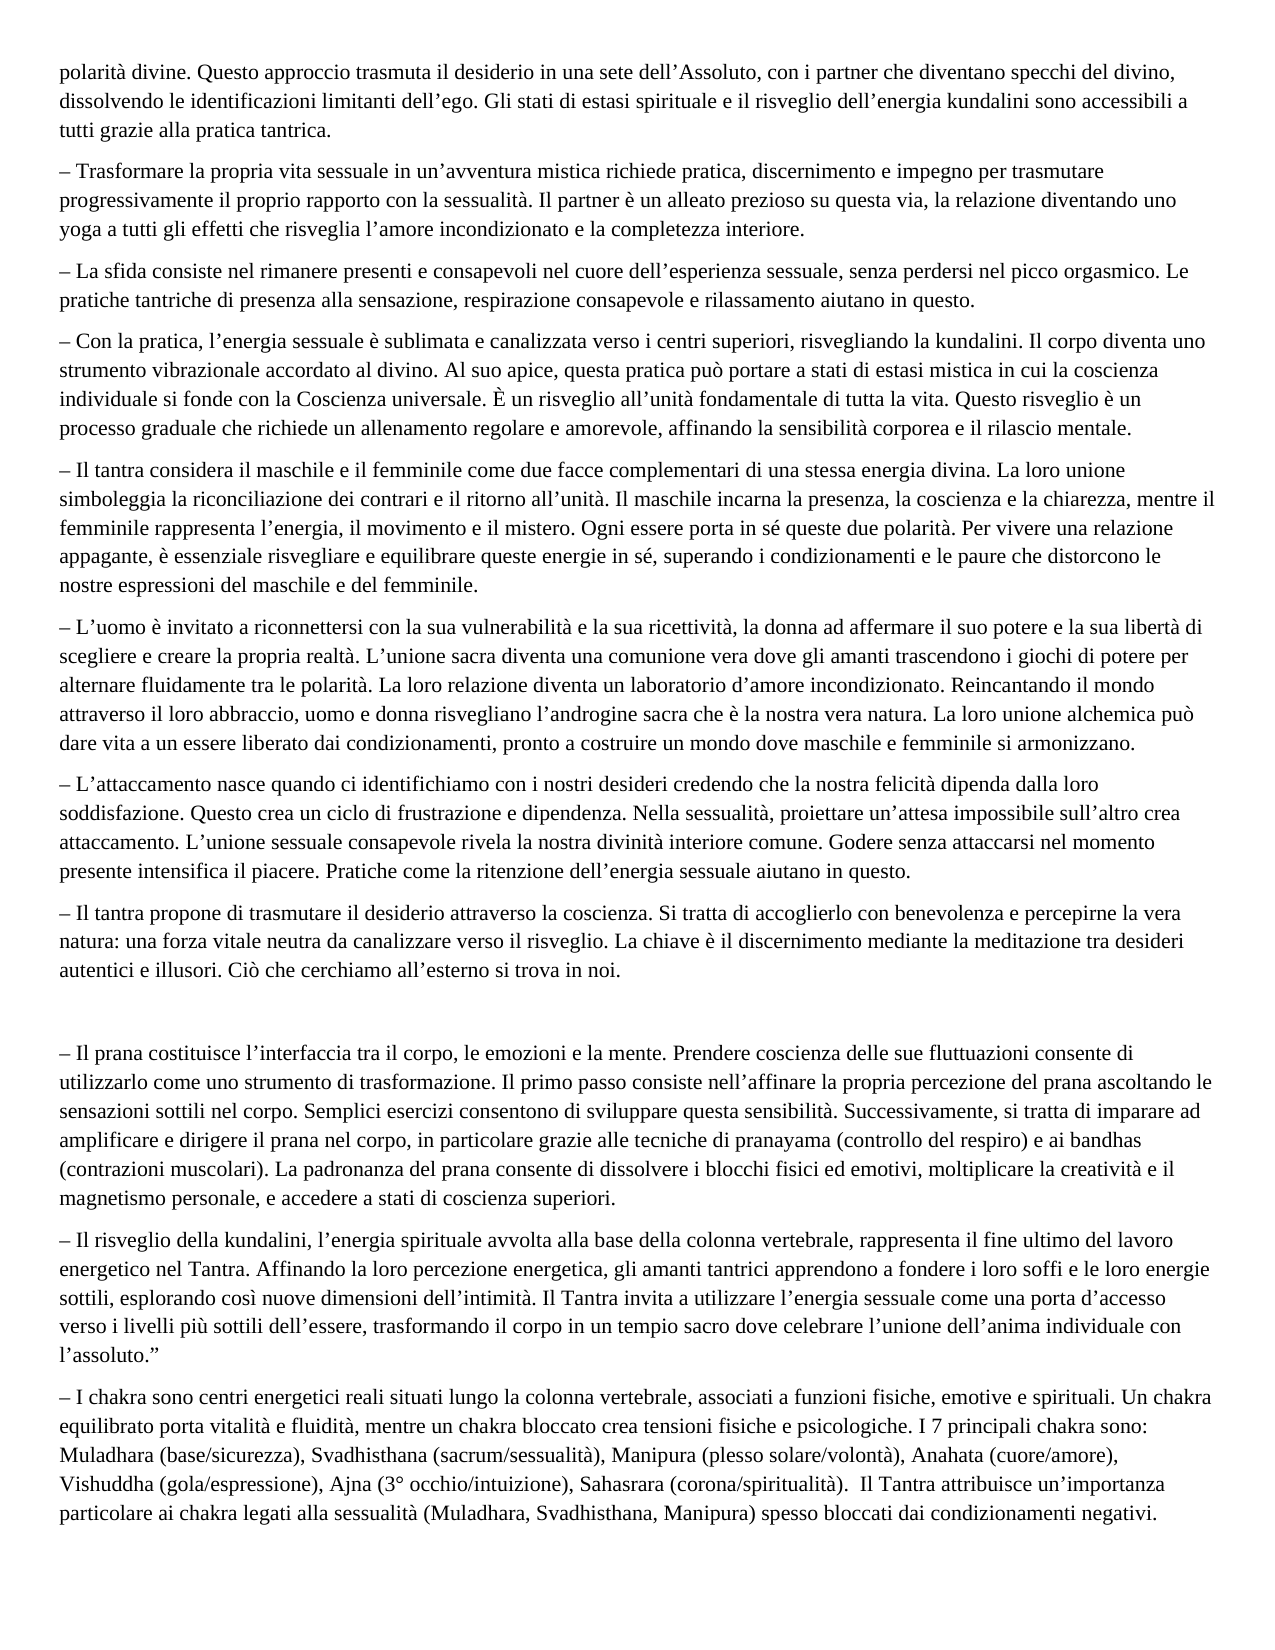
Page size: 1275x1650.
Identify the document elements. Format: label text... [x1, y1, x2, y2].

text – Trasformare la propria vita sessuale in un’avventura mistica richiede pratica, discernimento e impegno per trasmutare progressivamente il proprio rapporto con la sessualità. Il partner è un alleato prezioso su questa via, la relazione diventando uno yoga a tutti gli effetti che risveglia l’amore incondizionato e la completezza interiore. [59, 158, 1216, 242]
text – Con la pratica, l’energia sessuale è sublimata e canalizzata verso i centri superiori, risvegliando la kundalini. Il corpo diventa uno strumento vibrazionale accordato al divino. Al suo apice, questa pratica può portare a stati di estasi mistica in cui la coscienza individuale si fonde con la Coscienza universale. È un risveglio all’unità fondamentale di tutta la vita. Questo risveglio è un processo graduale che richiede un allenamento regolare e amorevole, affinando la sensibilità corporea e il rilascio mentale. [59, 328, 1216, 440]
text – I chakra sono centri energetici reali situati lungo la colonna vertebrale, associati a funzioni fisiche, emotive e spirituali. Un chakra equilibrato porta vitalità e fluidità, mentre un chakra bloccato crea tensioni fisiche e psicologiche. I 7 principali chakra sono: Muladhara (base/sicurezza), Svadhisthana (sacrum/sessualità), Manipura (plesso solare/volontà), Anahata (cuore/amore), Vishuddha (gola/espressione), Ajna (3° occhio/intuizione), Sahasrara (corona/spiritualità). Il Tantra attribuisce un’importanza particolare ai chakra legati alla sessualità (Muladhara, Svadhisthana, Manipura) spesso bloccati dai condizionamenti negativi. [59, 1384, 1216, 1525]
text – Il tantra propone di trasmutare il desiderio attraverso la coscienza. Si tratta di accoglierlo con benevolenza e percepirne la vera natura: una forza vitale neutra da canalizzare verso il risveglio. La chiave è il discernimento mediante la meditazione tra desideri autentici e illusori. Ciò che cerchiamo all’esterno si trova in noi. [59, 899, 1216, 983]
text – L’uomo è invitato a riconnettersi con la sua vulnerabilità e la sua ricettività, la donna ad affermare il suo potere e la sua libertà di scegliere e creare la propria realtà. L’unione sacra diventa una comunione vera dove gli amanti trascendono i giochi di potere per alternare fluidamente tra le polarità. La loro relazione diventa un laboratorio d’amore incondizionato. Reincantando il mondo attraverso il loro abbraccio, uomo e donna risvegliano l’androgine sacra che è la nostra vera natura. La loro unione alchemica può dare vita a un essere liberato dai condizionamenti, pronto a costruire un mondo dove maschile e femminile si armonizzano. [59, 614, 1216, 755]
text – Il prana costituisce l’interfaccia tra il corpo, le emozioni e la mente. Prendere coscienza delle sue fluttuazioni consente di utilizzarlo come uno strumento di trasformazione. Il primo passo consiste nell’affinare la propria percezione del prana ascoltando le sensazioni sottili nel corpo. Semplici esercizi consentono di sviluppare questa sensibilità. Successivamente, si tratta di imparare ad amplificare e dirigere il prana nel corpo, in particolare grazie alle tecniche di pranayama (controllo del respiro) e ai bandhas (contrazioni muscolari). La padronanza del prana consente di dissolvere i blocchi fisici ed emotivi, moltiplicare la creatività e il magnetismo personale, e accedere a stati di coscienza superiori. [59, 1040, 1216, 1210]
text – La sfida consiste nel rimanere presenti e consapevoli nel cuore dell’esperienza sessuale, senza perdersi nel picco orgasmico. Le pratiche tantriche di presenza alla sensazione, respirazione consapevole e rilassamento aiutano in questo. [59, 258, 1216, 312]
text polarità divine. Questo approccio trasmuta il desiderio in una sete dell’Assoluto, con i partner che diventano specchi del divino, dissolvendo le identificazioni limitanti dell’ego. Gli stati di estasi spirituale e il risveglio dell’energia kundalini sono accessibili a tutti grazie alla pratica tantrica. [59, 59, 1216, 142]
text – L’attaccamento nasce quando ci identifichiamo con i nostri desideri credendo che la nostra felicità dipenda dalla loro soddisfazione. Questo crea un ciclo di frustrazione e dipendenza. Nella sessualità, proiettare un’attesa impossibile sull’altro crea attaccamento. L’unione sessuale consapevole rivela la nostra divinità interiore comune. Godere senza attaccarsi nel momento presente intensifica il piacere. Pratiche come la ritenzione dell’energia sessuale aiutano in questo. [59, 771, 1216, 883]
text – Il tantra considera il maschile e il femminile come due facce complementari di una stessa energia divina. La loro unione simboleggia la riconciliazione dei contrari e il ritorno all’unità. Il maschile incarna la presenza, la coscienza e la chiarezza, mentre il femminile rappresenta l’energia, il movimento e il mistero. Ogni essere porta in sé queste due polarità. Per vivere una relazione appagante, è essenziale risvegliare e equilibrare queste energie in sé, superando i condizionamenti e le paure che distorcono le nostre espressioni del maschile e del femminile. [59, 457, 1216, 598]
text – Il risveglio della kundalini, l’energia spirituale avvolta alla base della colonna vertebrale, rappresenta il fine ultimo del lavoro energetico nel Tantra. Affinando la loro percezione energetica, gli amanti tantrici apprendono a fondere i loro soffi e le loro energie sottili, esplorando così nuove dimensioni dell’intimità. Il Tantra invita a utilizzare l’energia sessuale come una porta d’accesso verso i livelli più sottili dell’essere, trasformando il corpo in un tempio sacro dove celebrare l’unione dell’anima individuale con l’assoluto.” [59, 1227, 1216, 1368]
